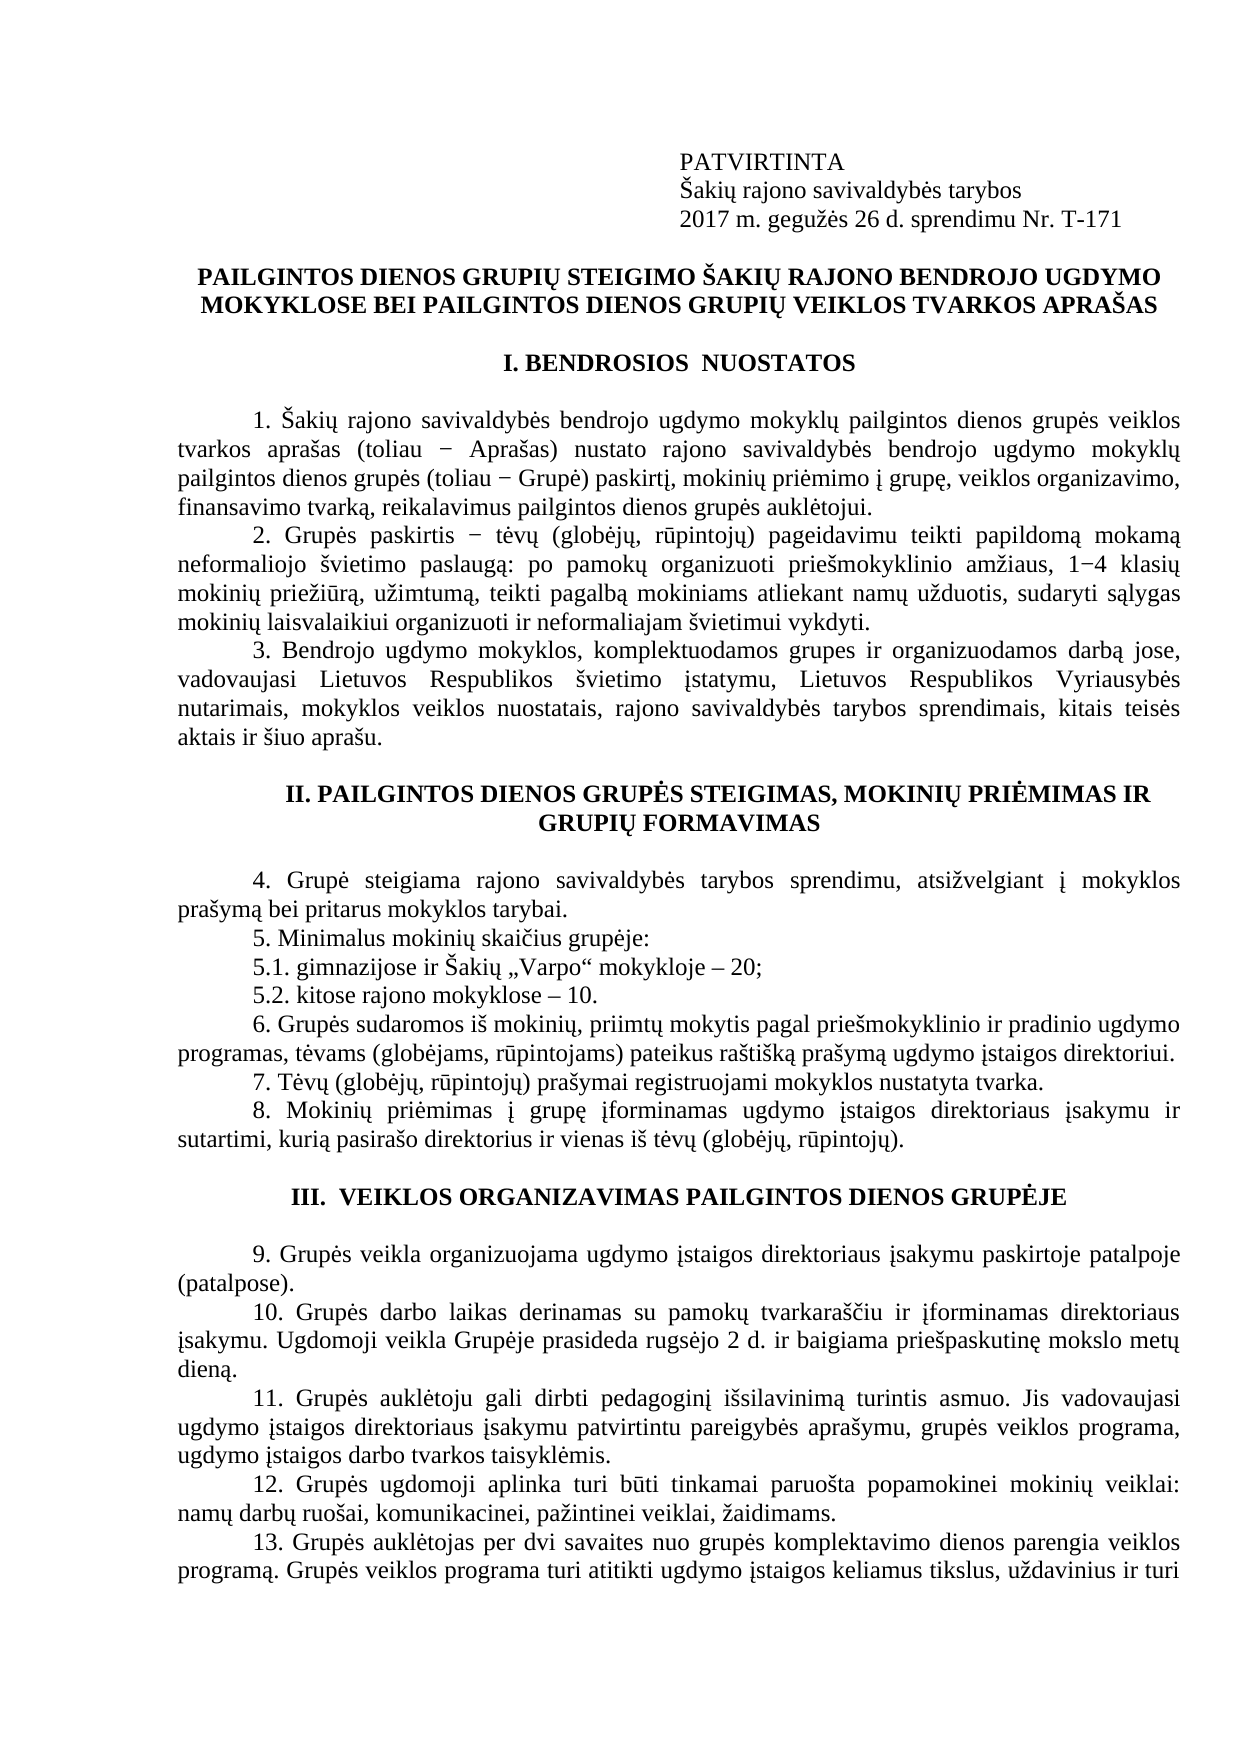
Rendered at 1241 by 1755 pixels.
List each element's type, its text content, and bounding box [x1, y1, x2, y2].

text 1. Šakių rajono savivaldybės bendrojo ugdymo mokyklų pailgintos dienos grupės veiklos tvarkos aprašas (toliau − Aprašas) nustato rajono savivaldybės bendrojo ugdymo mokyklų pailgintos dienos grupės (toliau − Grupė) paskirtį, mokinių priėmimo į grupę, veiklos organizavimo, finansavimo tvarką, reikalavimus pailgintos dienos grupės auklėtojui. [177, 406, 1181, 521]
text 12. Grupės ugdomoji aplinka turi būti tinkamai paruošta popamokinei mokinių veiklai: namų darbų ruošai, komunikacinei, pažintinei veiklai, žaidimams. [177, 1469, 1181, 1527]
text 2. Grupės paskirtis − tėvų (globėjų, rūpintojų) pageidavimu teikti papildomą mokamą neformaliojo švietimo paslaugą: po pamokų organizuoti priešmokyklinio amžiaus, 1−4 klasių mokinių priežiūrą, užimtumą, teikti pagalbą mokiniams atliekant namų užduotis, sudaryti sąlygas mokinių laisvalaikiui organizuoti ir neformaliajam švietimui vykdyti. [177, 521, 1181, 636]
text 4. Grupė steigiama rajono savivaldybės tarybos sprendimu, atsižvelgiant į mokyklos prašymą bei pritarus mokyklos tarybai. [177, 866, 1181, 923]
text 6. Grupės sudaromos iš mokinių, priimtų mokytis pagal priešmokyklinio ir pradinio ugdymo programas, tėvams (globėjams, rūpintojams) pateikus raštišką prašymą ugdymo įstaigos direktoriui. [177, 1009, 1181, 1067]
text 10. Grupės darbo laikas derinamas su pamokų tvarkaraščiu ir įforminamas direktoriaus įsakymu. Ugdomoji veikla Grupėje prasideda rugsėjo 2 d. ir baigiama priešpaskutinę mokslo metų dieną. [177, 1297, 1181, 1383]
text 2017 m. gegužės 26 d. sprendimu Nr. T-171 [177, 204, 1181, 233]
text I. BENDROSIOS NUOSTATOS [177, 348, 1181, 377]
text III. VEIKLOS ORGANIZAVIMAS PAILGINTOS DIENOS GRUPĖJE [177, 1182, 1181, 1211]
text 11. Grupės auklėtoju gali dirbti pedagoginį išsilavinimą turintis asmuo. Jis vadovaujasi ugdymo įstaigos direktoriaus įsakymu patvirtintu pareigybės aprašymu, grupės veiklos programa, ugdymo įstaigos darbo tvarkos taisyklėmis. [177, 1383, 1181, 1469]
text 3. Bendrojo ugdymo mokyklos, komplektuodamos grupes ir organizuodamos darbą jose, vadovaujasi Lietuvos Respublikos švietimo įstatymu, Lietuvos Respublikos Vyriausybės nutarimais, mokyklos veiklos nuostatais, rajono savivaldybės tarybos sprendimais, kitais teisės aktais ir šiuo aprašu. [177, 636, 1181, 751]
text 13. Grupės auklėtojas per dvi savaites nuo grupės komplektavimo dienos parengia veiklos programą. Grupės veiklos programa turi atitikti ugdymo įstaigos keliamus tikslus, uždavinius ir turi [177, 1527, 1181, 1584]
text 9. Grupės veikla organizuojama ugdymo įstaigos direktoriaus įsakymu paskirtoje patalpoje (patalpose). [177, 1239, 1181, 1297]
text 7. Tėvų (globėjų, rūpintojų) prašymai registruojami mokyklos nustatyta tvarka. [177, 1067, 1181, 1096]
text II. PAILGINTOS DIENOS GRUPĖS STEIGIMAS, MOKINIŲ PRIĖMIMAS IR GRUPIŲ FORMAVIMAS [177, 779, 1181, 837]
text Pailgintos dienos grupių steigimo Šakių rajono bendrojo UGDYMO mokyklose BEI PAILGINTOS DIENOS GRUPIŲ VEIKLOS TVARKOS APRAŠAS [177, 262, 1181, 319]
text šakių rajono savivaldybės tarybos [177, 176, 1181, 204]
text 5. Minimalus mokinių skaičius grupėje: [177, 923, 1181, 952]
text 5.2. kitose rajono mokyklose – 10. [177, 981, 1181, 1009]
text 8. Mokinių priėmimas į grupę įforminamas ugdymo įstaigos direktoriaus įsakymu ir sutartimi, kurią pasirašo direktorius ir vienas iš tėvų (globėjų, rūpintojų). [177, 1096, 1181, 1153]
text PATVIRTINTA [177, 147, 1181, 176]
text 5.1. gimnazijose ir Šakių „Varpo“ mokykloje – 20; [177, 952, 1181, 981]
